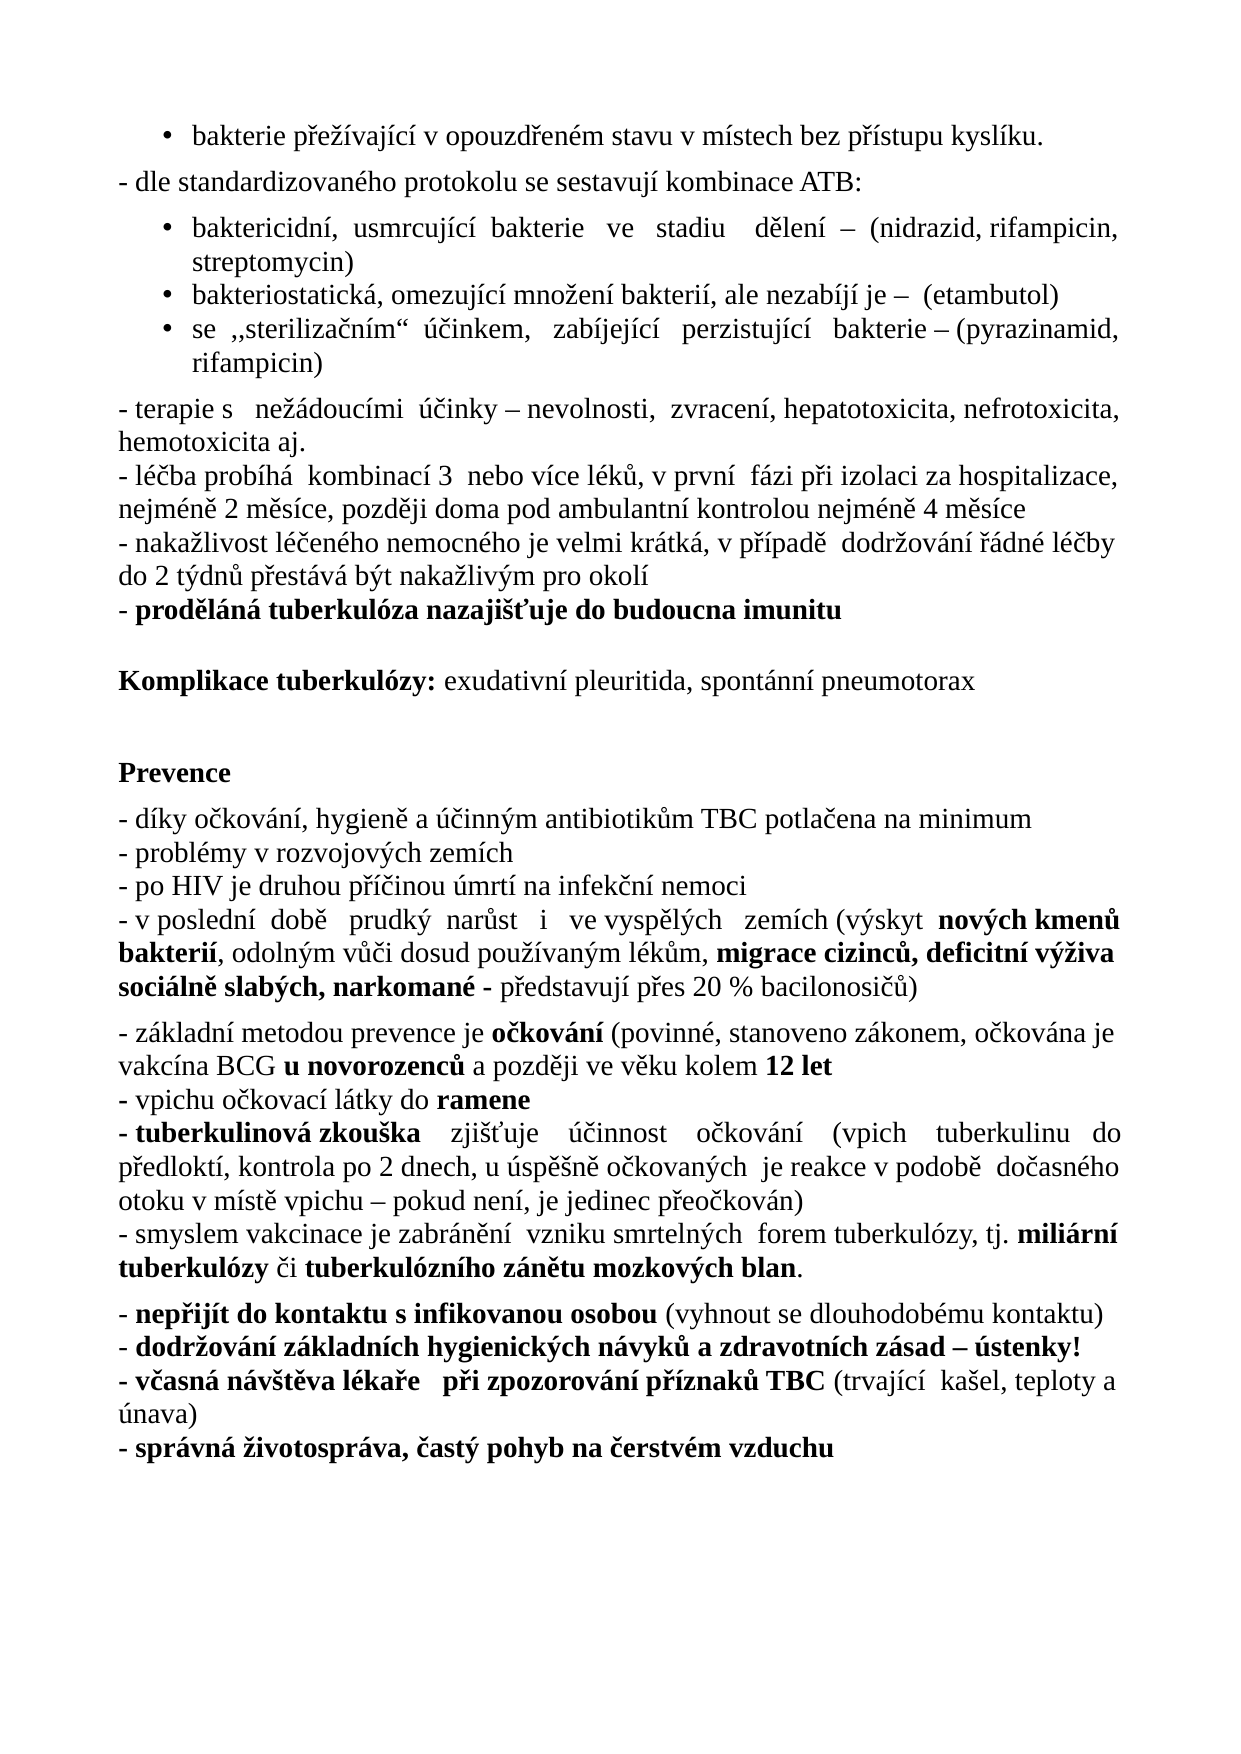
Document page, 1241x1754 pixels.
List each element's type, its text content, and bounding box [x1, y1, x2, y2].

text - dle standardizovaného protokolu se sestavují kombinace ATB: [118, 164, 1122, 198]
list baktericidní, usmrcující bakterie ve stadiu dělení – (nidrazid, rifampicin, streptomycin) [162, 210, 1122, 277]
text - základní metodou prevence je očkování (povinné, stanoveno zákonem, očkována je vakcína BCG u novorozenců a později ve věku kolem 12 let - vpichu očkovací látky do ramene - tuberkulinová zkouška zjišťuje účinnost očkování (vpich tuberkulinu do předloktí, kontrola po 2 dnech, u úspěšně očkovaných je reakce v podobě dočasného otoku v místě vpichu – pokud není, je jedinec přeočkován) - smyslem vakcinace je zabránění vzniku smrtelných forem tuberkulózy, tj. miliární tuberkulózy či tuberkulózního zánětu mozkových blan. [118, 1015, 1122, 1283]
text - terapie s nežádoucími účinky – nevolnosti, zvracení, hepatotoxicita, nefrotoxicita, hemotoxicita aj. - léčba probíhá kombinací 3 nebo více léků, v první fázi při izolaci za hospitalizace, nejméně 2 měsíce, později doma pod ambulantní kontrolou nejméně 4 měsíce - nakažlivost léčeného nemocného je velmi krátká, v případě dodržování řádné léčby do 2 týdnů přestává být nakažlivým pro okolí - proděláná tuberkulóza nazajišťuje do budoucna imunitu [118, 391, 1122, 626]
text - nepřijít do kontaktu s infikovanou osobou (vyhnout se dlouhodobému kontaktu) - dodržování základních hygienických návyků a zdravotních zásad – ústenky! - včasná návštěva lékaře při zpozorování příznaků TBC (trvající kašel, teploty a únava) - správná životospráva, častý pohyb na čerstvém vzduchu [118, 1296, 1122, 1463]
text - díky očkování, hygieně a účinným antibiotikům TBC potlačena na minimum - problémy v rozvojových zemích - po HIV je druhou příčinou úmrtí na infekční nemoci - v poslední době prudký narůst i ve vyspělých zemích (výskyt nových kmenů bakterií, odolným vůči dosud používaným lékům, migrace cizinců, deficitní výživa sociálně slabých, narkomané - představují přes 20 % bacilonosičů) [118, 801, 1122, 1002]
list se ,,sterilizačním“ účinkem, zabíjející perzistující bakterie – (pyrazinamid, rifampicin) [162, 311, 1122, 378]
list bakteriostatická, omezující množení bakterií, ale nezabíjí je – (etambutol) [162, 277, 1122, 311]
subtitle Komplikace tuberkulózy: exudativní pleuritida, spontánní pneumotorax [118, 663, 1122, 697]
text Prevence [118, 755, 1122, 789]
list bakterie přežívající v opouzdřeném stavu v místech bez přístupu kyslíku. [162, 118, 1122, 152]
